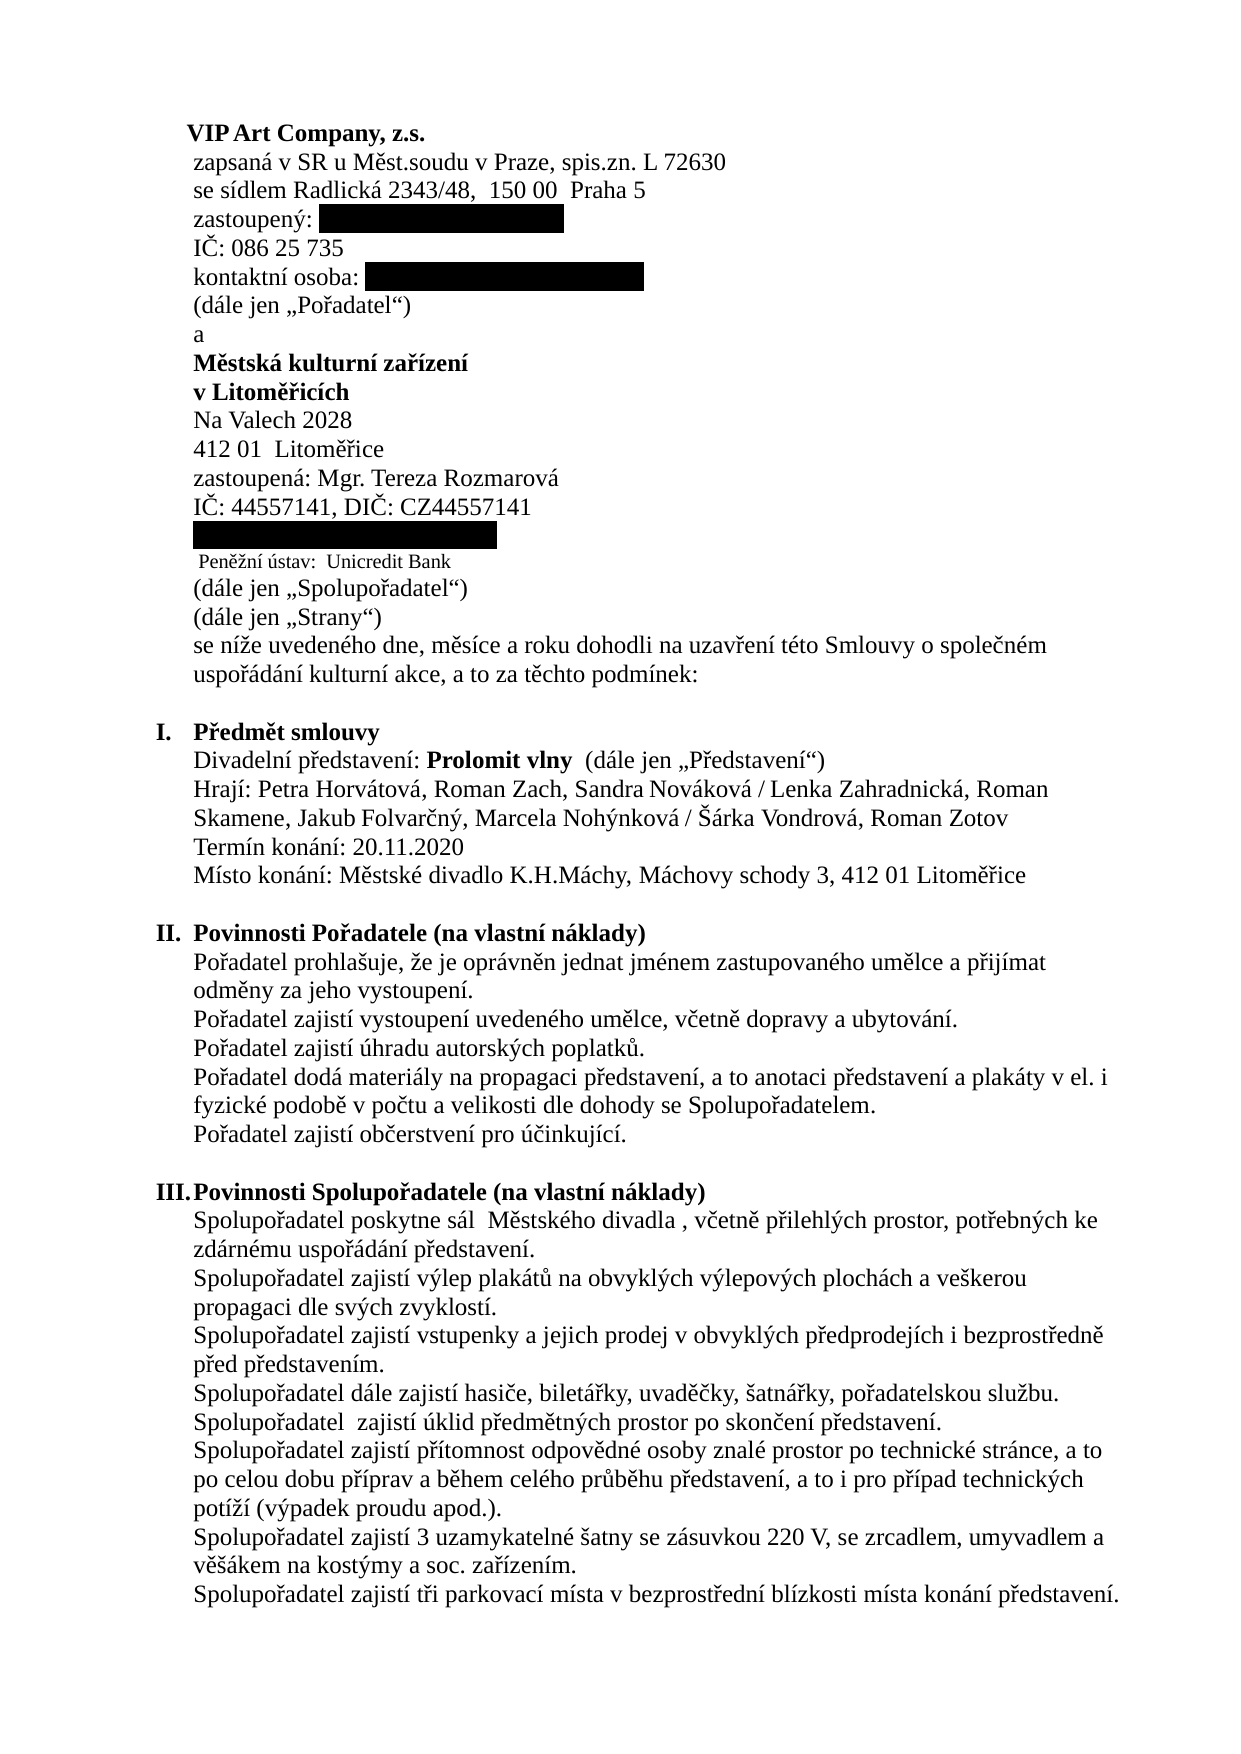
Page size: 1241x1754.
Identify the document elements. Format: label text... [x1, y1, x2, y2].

list Spolupořadatel zajistí tři parkovací místa v bezprostřední blízkosti místa konání představení. [156, 1579, 1122, 1608]
list Divadelní představení: Prolomit vlny (dále jen „Představení“) [156, 745, 1122, 774]
list Pořadatel zajistí občerstvení pro účinkující. [156, 1119, 1122, 1148]
list Hrají: Petra Horvátová, Roman Zach, Sandra Nováková / Lenka Zahradnická, Roman Skamene, Jakub Folvarčný, Marcela Nohýnková / Šárka Vondrová, Roman Zotov [156, 774, 1122, 832]
list Předmět smlouvy [156, 717, 1122, 745]
list Pořadatel zajistí úhradu autorských poplatků. [156, 1033, 1122, 1062]
list Spolupořadatel zajistí 3 uzamykatelné šatny se zásuvkou 220 V, se zrcadlem, umyvadlem a věšákem na kostýmy a soc. zařízením. [156, 1522, 1122, 1579]
list Povinnosti Spolupořadatele (na vlastní náklady) [156, 1177, 1122, 1205]
list Spolupořadatel poskytne sál Městského divadla , včetně přilehlých prostor, potřebných ke zdárnému uspořádání představení. [156, 1205, 1122, 1263]
list Číslo účtu: 2108379832/2700 [156, 521, 1122, 549]
list Místo konání: Městské divadlo K.H.Máchy, Máchovy schody 3, 412 01 Litoměřice [156, 860, 1122, 889]
list se níže uvedeného dne, měsíce a roku dohodli na uzavření této Smlouvy o společném uspořádání kulturní akce, a to za těchto podmínek: [156, 630, 1122, 688]
text se sídlem Radlická 2343/48, 150 00 Praha 5 [118, 176, 1122, 204]
list Pořadatel zajistí vystoupení uvedeného umělce, včetně dopravy a ubytování. [156, 1004, 1122, 1033]
list (dále jen „Pořadatel“) [156, 291, 1122, 319]
text zastoupený: Bc. Jana Nováková, DiS [118, 204, 1122, 233]
list Peněžní ústav: Unicredit Bank [156, 549, 1122, 573]
list Spolupořadatel dále zajistí hasiče, biletářky, uvaděčky, šatnářky, pořadatelskou službu. [156, 1378, 1122, 1407]
list Povinnosti Pořadatele (na vlastní náklady) [156, 918, 1122, 947]
list Pořadatel dodá materiály na propagaci představení, a to anotaci představení a plakáty v el. i fyzické podobě v počtu a velikosti dle dohody se Spolupořadatelem. [156, 1062, 1122, 1119]
list IČ: 44557141, DIČ: CZ44557141 [156, 492, 1122, 521]
list Spolupořadatel zajistí úklid předmětných prostor po skončení představení. [156, 1407, 1122, 1435]
list (dále jen „Spolupořadatel“) [156, 573, 1122, 602]
list (dále jen „Strany“) [156, 602, 1122, 630]
text IČ: 086 25 735 [118, 233, 1122, 262]
list Na Valech 2028 [156, 406, 1122, 434]
list Spolupořadatel zajistí výlep plakátů na obvyklých výlepových plochách a veškerou propagaci dle svých zvyklostí. [156, 1263, 1122, 1320]
text VIP Art Company, z.s. [118, 118, 1122, 147]
list zastoupená: Mgr. Tereza Rozmarová [156, 463, 1122, 492]
list Termín konání: 20.11.2020 [156, 832, 1122, 860]
text zapsaná v SR u Měst.soudu v Praze, spis.zn. L 72630 [118, 147, 1122, 176]
list Pořadatel prohlašuje, že je oprávněn jednat jménem zastupovaného umělce a přijímat odměny za jeho vystoupení. [156, 947, 1122, 1004]
list 412 01 Litoměřice [156, 434, 1122, 463]
list a [156, 319, 1122, 348]
list v Litoměřicích [156, 377, 1122, 406]
list Městská kulturní zařízení [156, 348, 1122, 377]
list Spolupořadatel zajistí přítomnost odpovědné osoby znalé prostor po technické stránce, a to po celou dobu příprav a během celého průběhu představení, a to i pro případ technických potíží (výpadek proudu apod.). [156, 1435, 1122, 1522]
text kontaktní osoba: Martin Novák, 734 596 186 [118, 262, 1122, 291]
list Spolupořadatel zajistí vstupenky a jejich prodej v obvyklých předprodejích i bezprostředně před představením. [156, 1320, 1122, 1378]
